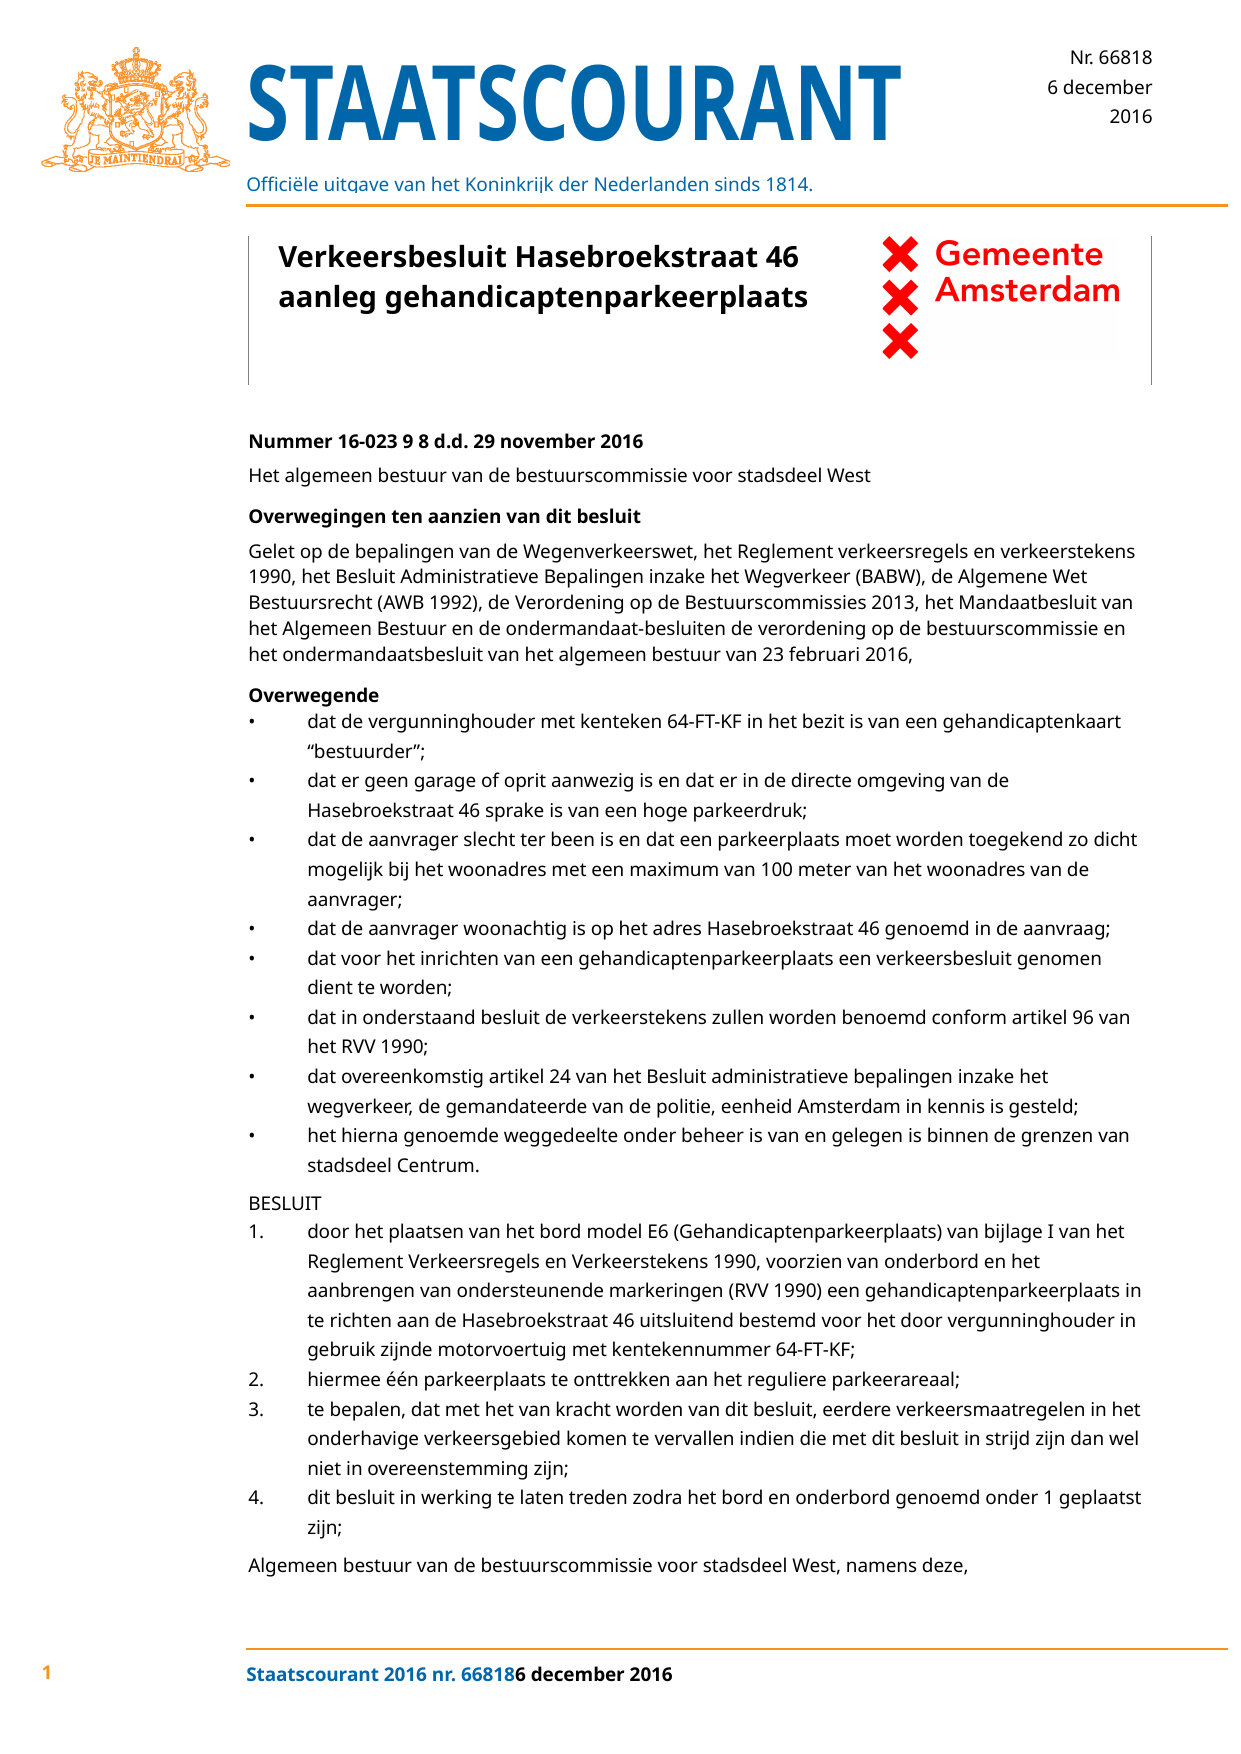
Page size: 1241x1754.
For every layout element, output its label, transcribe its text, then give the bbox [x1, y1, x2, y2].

text Het algemeen bestuur van de bestuurscommissie voor stadsdeel West [248, 462, 1152, 488]
list dat overeenkomstig artikel 24 van het Besluit administratieve bepalingen inzake het wegverkeer, de gemandateerde van de politie, eenheid Amsterdam in kennis is gesteld; [248, 1063, 1152, 1119]
list dit besluit in werking te laten treden zodra het bord en onderbord genoemd onder 1 geplaatst zijn; [248, 1484, 1152, 1540]
list door het plaatsen van het bord model E6 (Gehandicaptenparkeerplaats) van bijlage I van het Reglement Verkeersregels en Verkeerstekens 1990, voorzien van onderbord en het aanbrengen van ondersteunende markeringen (RVV 1990) een gehandicaptenparkeerplaats in te richten aan de Hasebroekstraat 46 uitsluitend bestemd voor het door vergunninghouder in gebruik zijnde motorvoertuig met kentekennummer 64-FT-KF; [248, 1218, 1152, 1362]
list dat de vergunninghouder met kenteken 64-FT-KF in het bezit is van een gehandicaptenkaart “bestuurder”; [248, 708, 1152, 764]
list hiermee één parkeerplaats te onttrekken aan het reguliere parkeerareaal; [248, 1366, 1152, 1392]
picture [882, 236, 1119, 359]
list dat er geen garage of oprit aanwezig is en dat er in de directe omgeving van de Hasebroekstraat 46 sprake is van een hoge parkeerdruk; [248, 767, 1152, 823]
text Gelet op de bepalingen van de Wegenverkeerswet, het Reglement verkeersregels en verkeerstekens 1990, het Besluit Administratieve Bepalingen inzake het Wegverkeer (BABW), de Algemene Wet Bestuursrecht (AWB 1992), de Verordening op de Bestuurscommissies 2013, het Mandaatbesluit van het Algemeen Bestuur en de ondermandaat-besluiten de verordening op de bestuurscommissie en het ondermandaatsbesluit van het algemeen bestuur van 23 februari 2016, [248, 538, 1152, 666]
table_header [850, 236, 1151, 385]
table_header Verkeersbesluit Hasebroekstraat 46 aanleg gehandicaptenparkeerplaats [249, 236, 850, 385]
text Algemeen bestuur van de bestuurscommissie voor stadsdeel West, namens deze, [248, 1552, 1152, 1578]
list dat voor het inrichten van een gehandicaptenparkeerplaats een verkeersbesluit genomen dient te worden; [248, 945, 1152, 1000]
text Nummer 16-023 9 8 d.d. 29 november 2016 [248, 428, 1152, 453]
text BESLUIT [248, 1190, 1152, 1216]
text Overwegingen ten aanzien van dit besluit [248, 504, 1152, 529]
list dat de aanvrager woonachtig is op het adres Hasebroekstraat 46 genoemd in de aanvraag; [248, 915, 1152, 941]
list dat de aanvrager slecht ter been is en dat een parkeerplaats moet worden toegekend zo dicht mogelijk bij het woonadres met een maximum van 100 meter van het woonadres van de aanvrager; [248, 827, 1152, 912]
text Overwegende [248, 683, 1152, 708]
picture [41, 47, 231, 172]
list te bepalen, dat met het van kracht worden van dit besluit, eerdere verkeersmaatregelen in het onderhavige verkeersgebied komen te vervallen indien die met dit besluit in strijd zijn dan wel niet in overeenstemming zijn; [248, 1396, 1152, 1481]
list dat in onderstaand besluit de verkeerstekens zullen worden benoemd conform artikel 96 van het RVV 1990; [248, 1004, 1152, 1059]
list het hierna genoemde weggedeelte onder beheer is van en gelegen is binnen de grenzen van stadsdeel Centrum. [248, 1122, 1152, 1178]
